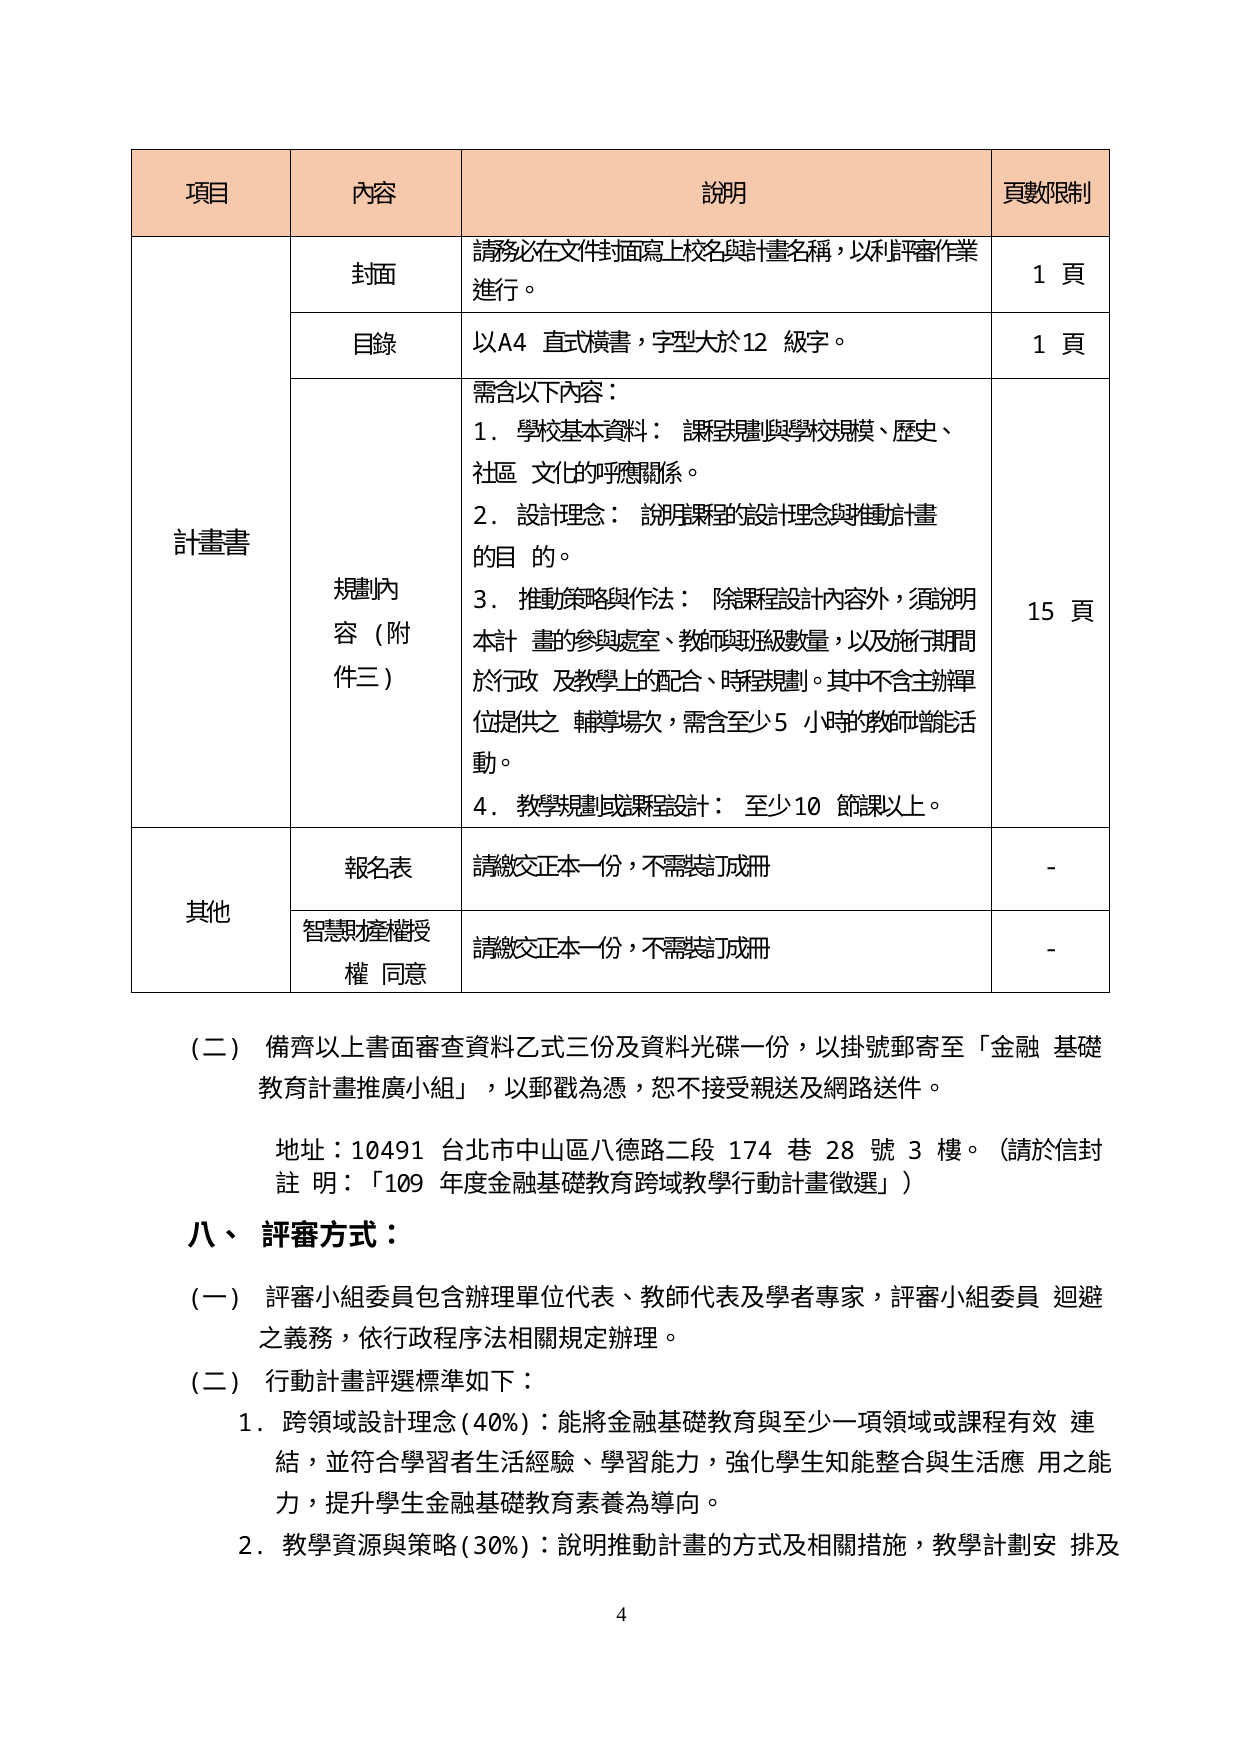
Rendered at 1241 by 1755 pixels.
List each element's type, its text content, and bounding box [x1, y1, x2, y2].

table_cell 規劃內容 (附件三) [291, 379, 461, 827]
text 地址：10491 台北市中山區八德路二段 174 巷 28 號 3 樓。（請於信封註 明：「109 年度金融基礎教育跨域教學行動計畫徵選」） [275, 1133, 1122, 1198]
text 1. 跨領域設計理念(40%)：能將金融基礎教育與至少一項領域或課程有效 連結，並符合學習者生活經驗、學習能力，強化學生知能整合與生活應 用之能力，提升學生金融基礎教育素養為導向。 [237, 1402, 1122, 1520]
table_cell - [992, 911, 1109, 992]
table_cell 計畫書 [132, 237, 290, 827]
table_header 內容 [291, 150, 461, 236]
table_cell 以A4 直式橫書，字型大於12 級字。 [462, 313, 991, 377]
table_cell - [992, 828, 1109, 910]
table_cell 其他 [132, 828, 290, 992]
table_header 頁數限制 [992, 150, 1109, 236]
table_cell 目錄 [291, 313, 461, 377]
text (二) 備齊以上書面審查資料乙式三份及資料光碟一份，以掛號郵寄至「金融 基礎教育計畫推廣小組」，以郵戳為憑，恕不接受親送及網路送件。 [187, 1028, 1122, 1105]
text (二) 行動計畫評選標準如下： [187, 1361, 1122, 1397]
table_cell 15 頁 [992, 379, 1109, 827]
table_cell 1 頁 [992, 237, 1109, 312]
table_header 項目 [132, 150, 290, 236]
table_cell 智慧財產權授權 同意書 [291, 911, 461, 992]
table_cell 報名表 [291, 828, 461, 910]
table_cell 封面 [291, 237, 461, 312]
subtitle 八、 評審方式： [187, 1211, 1122, 1253]
table_cell 1 頁 [992, 313, 1109, 377]
table_cell 需含以下內容： 1. 學校基本資料： 課程規劃與學校規模、歷史、社區 文化的呼應關係。 2. 設計理念： 說明課程的設計理念與推動計畫的目 的。 3. 推動策略與作法： 除課程設計內容外，須說明本計 畫的參與處室、教師與班級數量，以及施行期間於行政 及教學上的配合、時程規劃。其中不含主辦單位提供之 輔導場次，需含至少5 小時的教師增能活動。 4. 教學規劃或課程設計： 至少10 節課以上。 5.預期效益 6.經費預算 [462, 379, 991, 827]
table_cell 請繳交正本一份，不需裝訂成冊 [462, 828, 991, 910]
text (一) 評審小組委員包含辦理單位代表、教師代表及學者專家，評審小組委員 迴避之義務，依行政程序法相關規定辦理。 [187, 1278, 1122, 1355]
text 2. 教學資源與策略(30%)：說明推動計畫的方式及相關措施，教學計劃安 排及 [237, 1526, 1122, 1562]
table_header 說明 [462, 150, 991, 236]
table_cell 請繳交正本一份，不需裝訂成冊 [462, 911, 991, 992]
table_cell 請務必在文件封面寫上校名與計畫名稱，以利評審作業 進行。 [462, 237, 991, 312]
